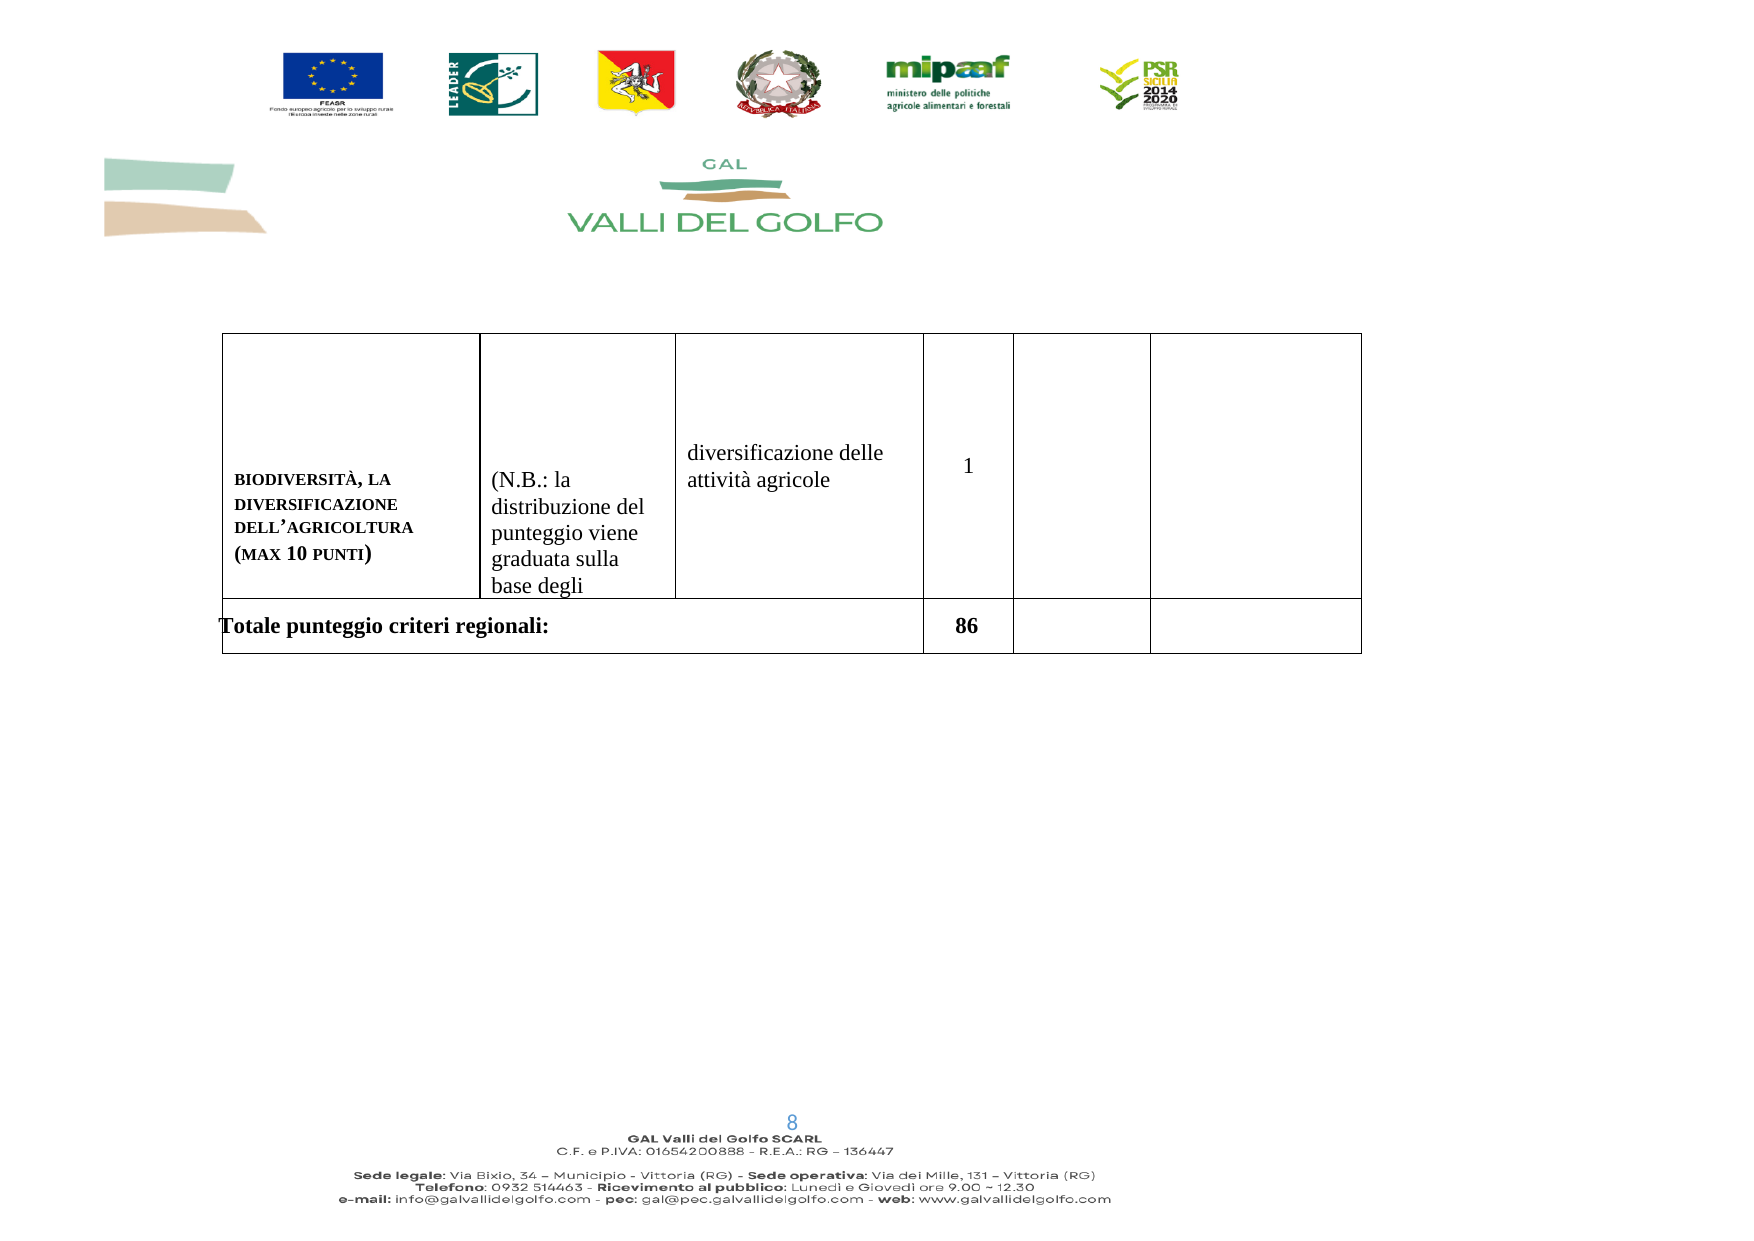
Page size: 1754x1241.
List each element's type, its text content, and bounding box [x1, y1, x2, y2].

table_header Progetto [1345, 334, 1361, 598]
table_cell [1345, 599, 1361, 653]
